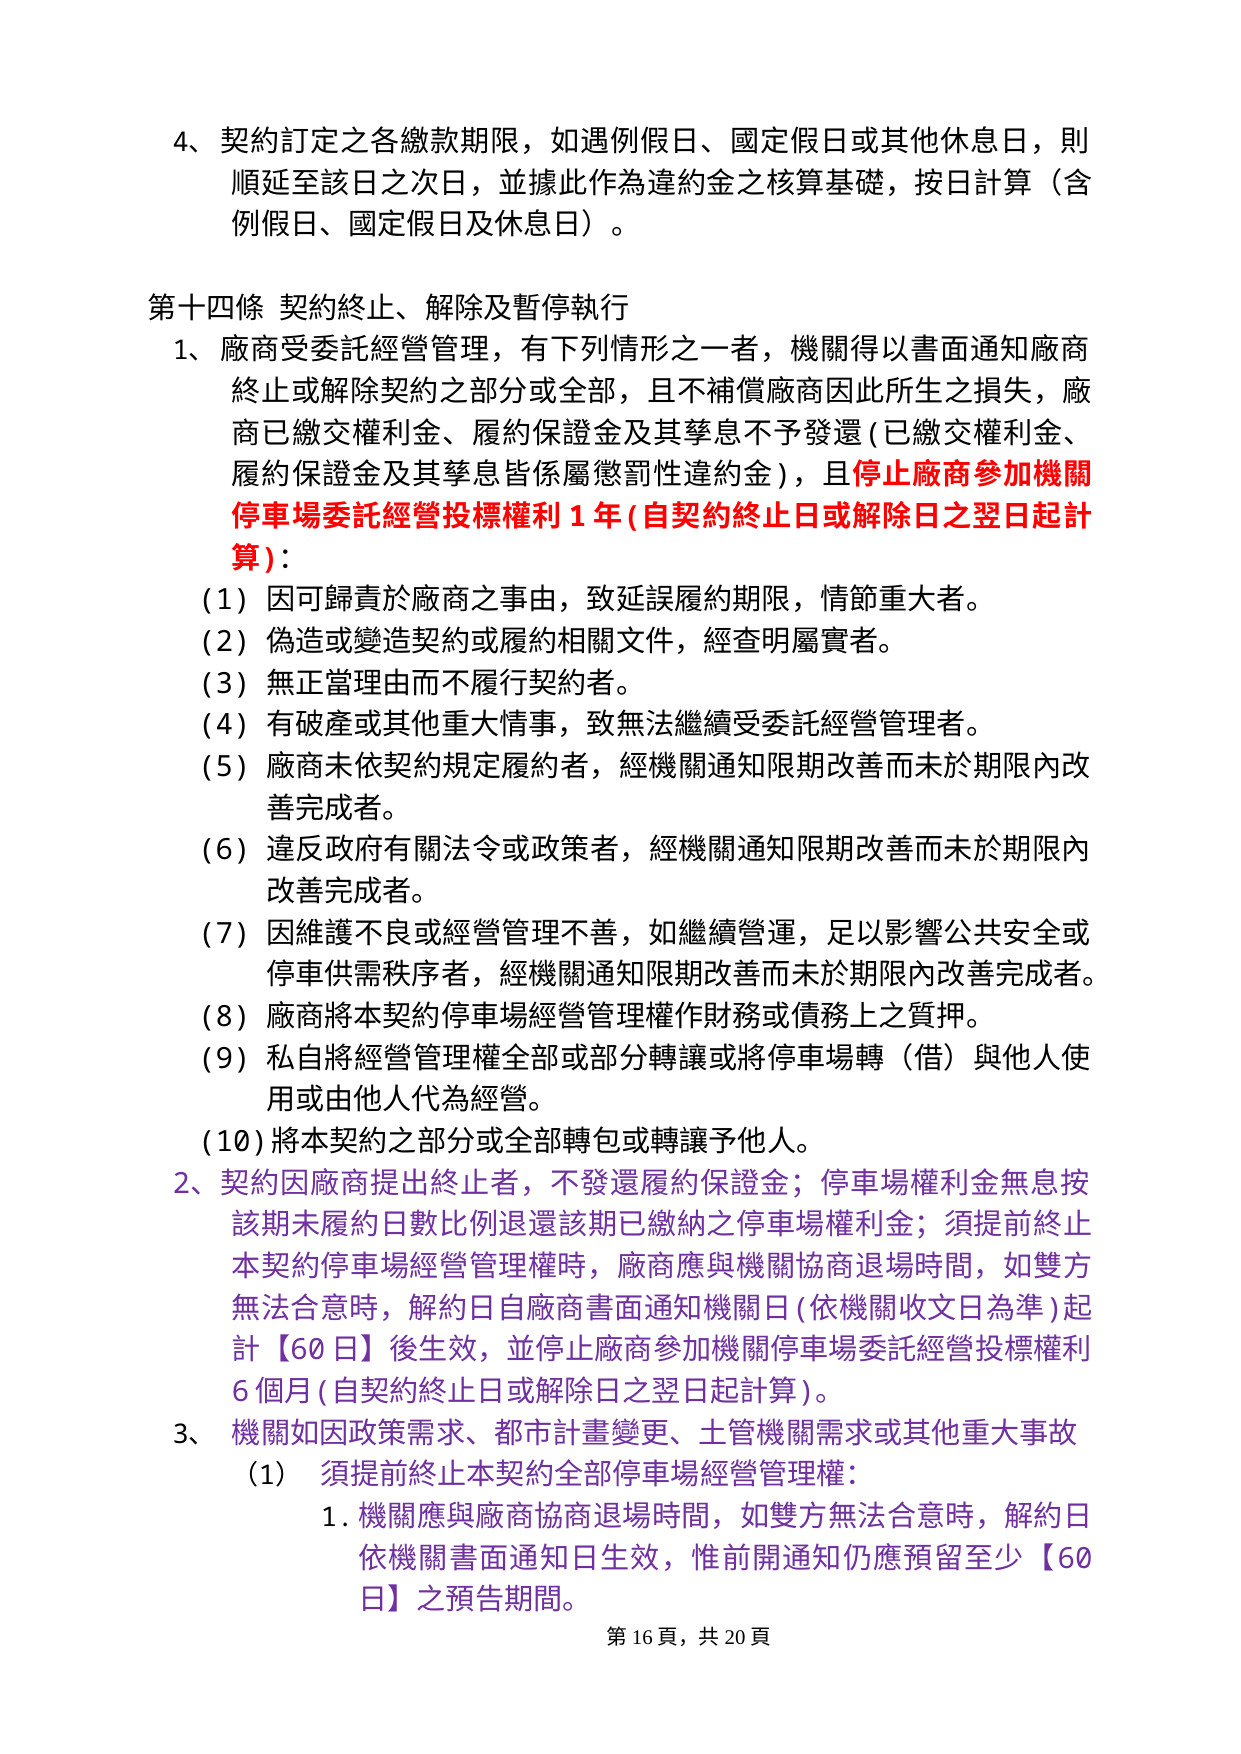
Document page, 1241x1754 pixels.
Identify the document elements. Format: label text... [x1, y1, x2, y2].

text 第十四條 契約終止、解除及暫停執行 [148, 285, 1092, 326]
list 機關應與廠商協商退場時間，如雙方無法合意時，解約日依機關書面通知日生效，惟前開通知仍應預留至少【60日】之預告期間。 [321, 1493, 1092, 1618]
list 機關如因政策需求、都市計畫變更、土管機關需求或其他重大事故 [172, 1410, 1092, 1451]
list 違反政府有關法令或政策者，經機關通知限期改善而未於期限內改善完成者。 [198, 826, 1092, 910]
list 須提前終止本契約全部停車場經營管理權： [232, 1451, 1092, 1493]
list 將本契約之部分或全部轉包或轉讓予他人。 [198, 1118, 1092, 1160]
list 廠商將本契約停車場經營管理權作財務或債務上之質押。 [198, 993, 1092, 1035]
list 有破產或其他重大情事，致無法繼續受委託經營管理者。 [198, 701, 1092, 743]
list 因可歸責於廠商之事由，致延誤履約期限，情節重大者。 [198, 576, 1092, 618]
list 偽造或變造契約或履約相關文件，經查明屬實者。 [198, 618, 1092, 660]
list 無正當理由而不履行契約者。 [198, 660, 1092, 701]
list 廠商受委託經營管理，有下列情形之一者，機關得以書面通知廠商終止或解除契約之部分或全部，且不補償廠商因此所生之損失，廠商已繳交權利金、履約保證金及其孳息不予發還(已繳交權利金、履約保證金及其孳息皆係屬懲罰性違約金)，且停止廠商參加機關停車場委託經營投標權利1年(自契約終止日或解除日之翌日起計算)： [172, 326, 1092, 576]
list 契約因廠商提出終止者，不發還履約保證金；停車場權利金無息按該期未履約日數比例退還該期已繳納之停車場權利金；須提前終止本契約停車場經營管理權時，廠商應與機關協商退場時間，如雙方無法合意時，解約日自廠商書面通知機關日(依機關收文日為準)起計【60日】後生效，並停止廠商參加機關停車場委託經營投標權利6個月(自契約終止日或解除日之翌日起計算)。 [172, 1160, 1092, 1410]
list 私自將經營管理權全部或部分轉讓或將停車場轉（借）與他人使用或由他人代為經營。 [198, 1035, 1092, 1118]
list 因維護不良或經營管理不善，如繼續營運，足以影響公共安全或停車供需秩序者，經機關通知限期改善而未於期限內改善完成者。 [198, 910, 1092, 993]
list 契約訂定之各繳款期限，如遇例假日、國定假日或其他休息日，則順延至該日之次日，並據此作為違約金之核算基礎，按日計算（含例假日、國定假日及休息日）。 [172, 118, 1092, 243]
list 廠商未依契約規定履約者，經機關通知限期改善而未於期限內改善完成者。 [198, 743, 1092, 826]
